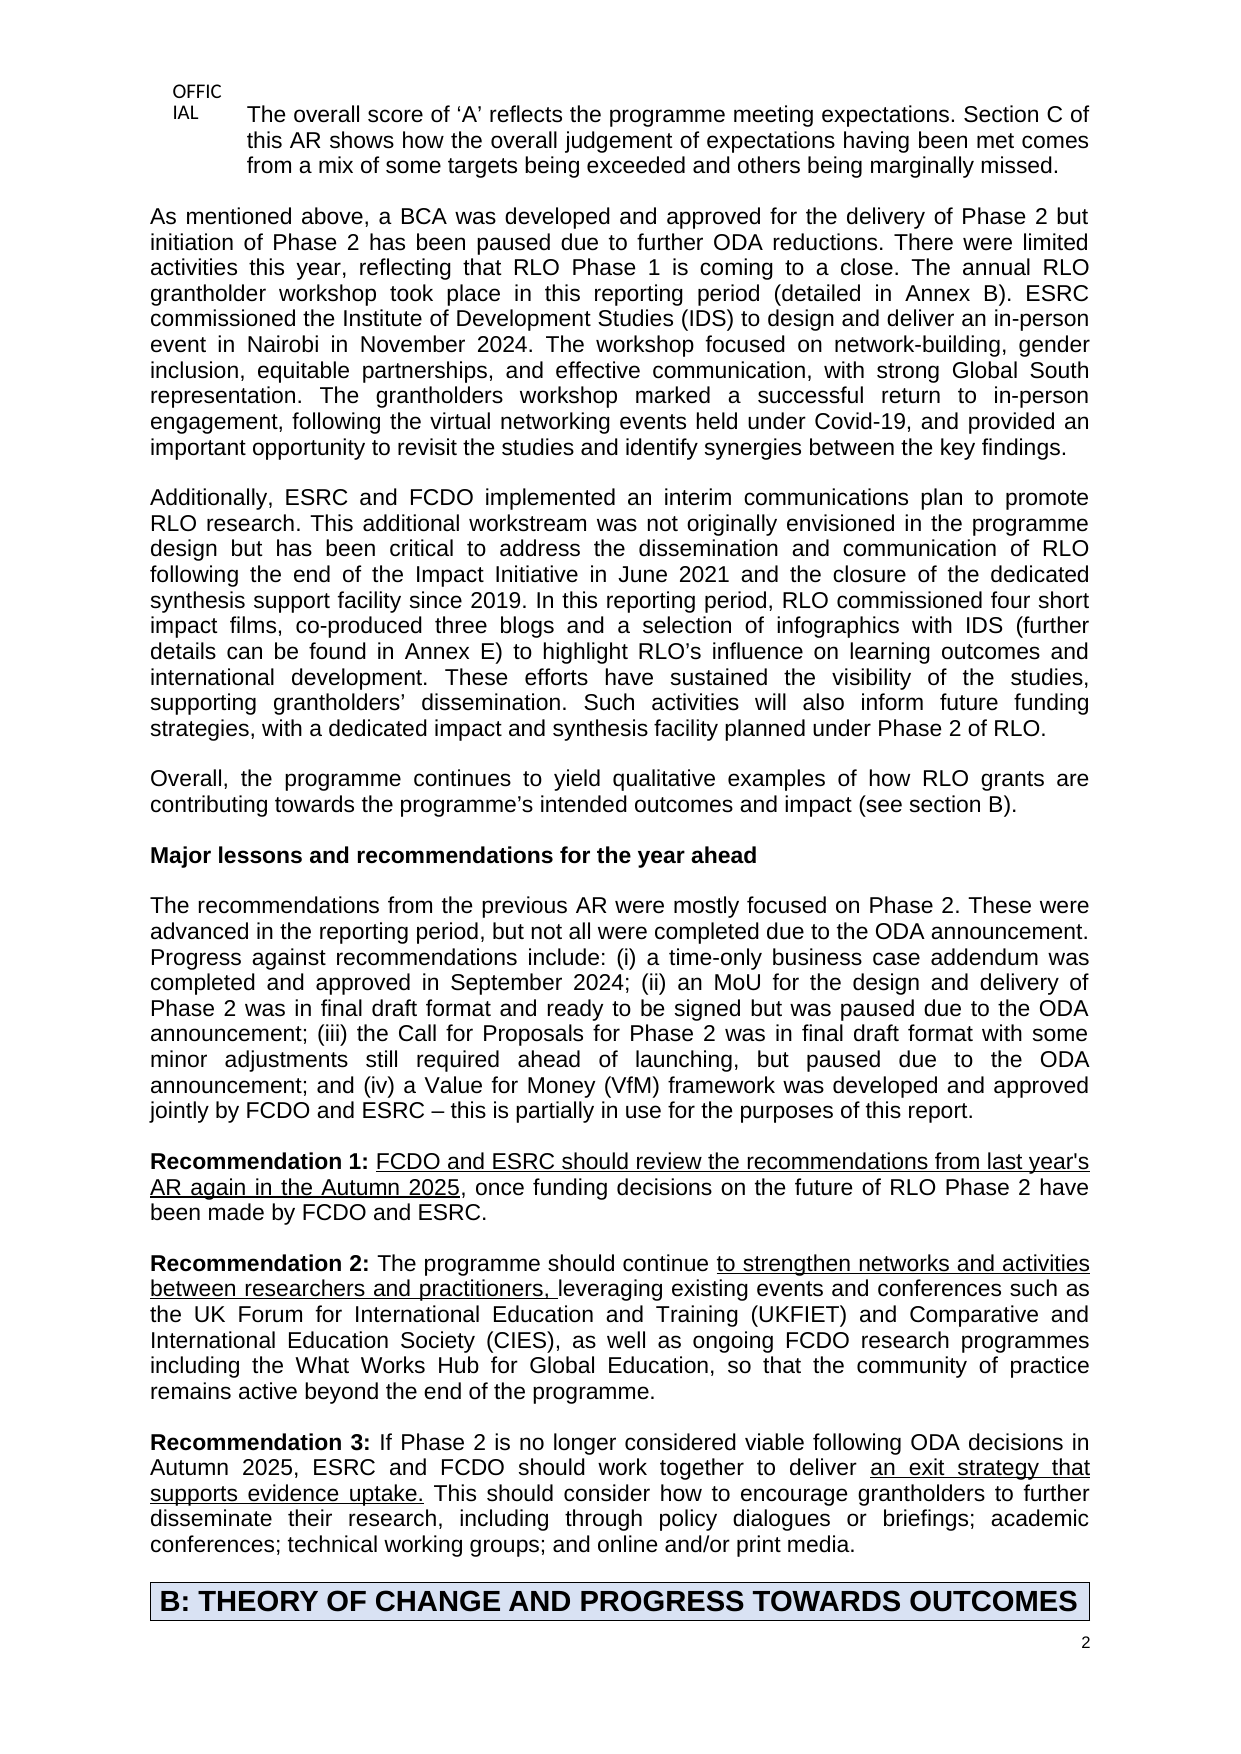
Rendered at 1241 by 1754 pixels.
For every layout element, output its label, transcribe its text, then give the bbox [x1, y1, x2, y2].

subtitle B: THEORY OF CHANGE AND PROGRESS TOWARDS OUTCOMES [151, 1583, 1089, 1620]
text Additionally, ESRC and FCDO implemented an interim communications plan to promote RLO research. This additional workstream was not originally envisioned in the programme design but has been critical to address the dissemination and communication of RLO following the end of the Impact Initiative in June 2021 and the closure of the dedicated synthesis support facility since 2019. In this reporting period, RLO commissioned four short impact films, co-produced three blogs and a selection of infographics with IDS (further details can be found in Annex E) to highlight RLO’s influence on learning outcomes and international development. These efforts have sustained the visibility of the studies, supporting grantholders’ dissemination. Such activities will also inform future funding strategies, with a dedicated impact and synthesis facility planned under Phase 2 of RLO. [150, 485, 1090, 741]
text Overall, the programme continues to yield qualitative examples of how RLO grants are contributing towards the programme’s intended outcomes and impact (see section B). [150, 766, 1090, 817]
text Recommendation 2: The programme should continue to strengthen networks and activities between researchers and practitioners, leveraging existing events and conferences such as the UK Forum for International Education and Training (UKFIET) and Comparative and International Education Society (CIES), as well as ongoing FCDO research programmes including the What Works Hub for Global Education, so that the community of practice remains active beyond the end of the programme. [150, 1250, 1090, 1404]
text The overall score of ‘A’ reflects the programme meeting expectations. Section C of this AR shows how the overall judgement of expectations having been met comes from a mix of some targets being exceeded and others being marginally missed. [150, 102, 1090, 178]
text The recommendations from the previous AR were mostly focused on Phase 2. These were advanced in the reporting period, but not all were completed due to the ODA announcement. Progress against recommendations include: (i) a time-only business case addendum was completed and approved in September 2024; (ii) an MoU for the design and delivery of Phase 2 was in final draft format and ready to be signed but was paused due to the ODA announcement; (iii) the Call for Proposals for Phase 2 was in final draft format with some minor adjustments still required ahead of launching, but paused due to the ODA announcement; and (iv) a Value for Money (VfM) framework was developed and approved jointly by FCDO and ESRC – this is partially in use for the purposes of this report. [150, 893, 1090, 1123]
text As mentioned above, a BCA was developed and approved for the delivery of Phase 2 but initiation of Phase 2 has been paused due to further ODA reductions. There were limited activities this year, reflecting that RLO Phase 1 is coming to a close. The annual RLO grantholder workshop took place in this reporting period (detailed in Annex B). ESRC commissioned the Institute of Development Studies (IDS) to design and deliver an in-person event in Nairobi in November 2024. The workshop focused on network-building, gender inclusion, equitable partnerships, and effective communication, with strong Global South representation. The grantholders workshop marked a successful return to in-person engagement, following the virtual networking events held under Covid-19, and provided an important opportunity to revisit the studies and identify synergies between the key findings. [150, 203, 1090, 460]
text Recommendation 3: If Phase 2 is no longer considered viable following ODA decisions in Autumn 2025, ESRC and FCDO should work together to deliver an exit strategy that supports evidence uptake. This should consider how to encourage grantholders to further disseminate their research, including through policy dialogues or briefings; academic conferences; technical working groups; and online and/or print media. [150, 1429, 1090, 1557]
text Major lessons and recommendations for the year ahead [150, 842, 1090, 868]
text Recommendation 1: FCDO and ESRC should review the recommendations from last year's AR again in the Autumn 2025, once funding decisions on the future of RLO Phase 2 have been made by FCDO and ESRC. [150, 1148, 1090, 1225]
